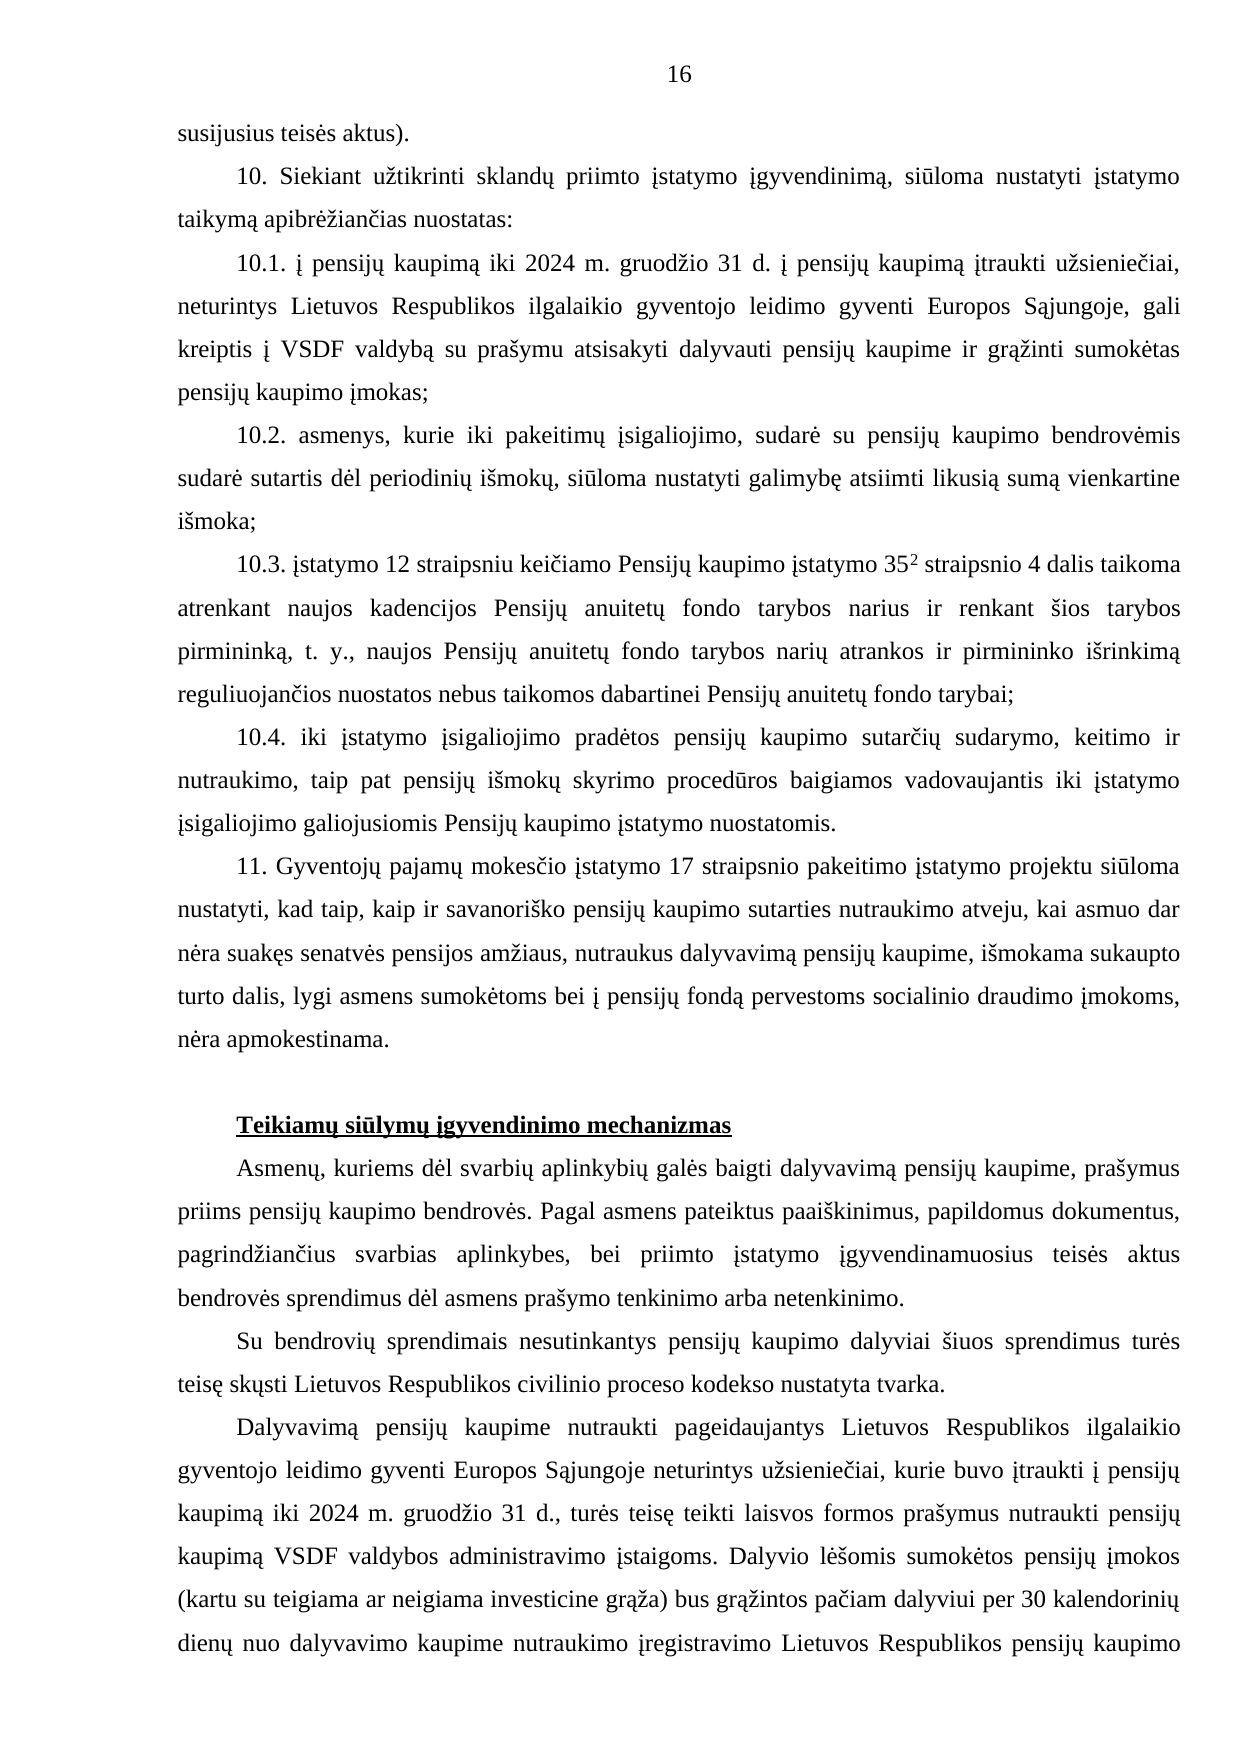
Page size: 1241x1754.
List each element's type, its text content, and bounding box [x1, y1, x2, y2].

text 10.4. iki įstatymo įsigaliojimo pradėtos pensijų kaupimo sutarčių sudarymo, keitimo ir nutraukimo, taip pat pensijų išmokų skyrimo procedūros baigiamos vadovaujantis iki įstatymo įsigaliojimo galiojusiomis Pensijų kaupimo įstatymo nuostatomis. [177, 722, 1181, 837]
text susijusius teisės aktus). [177, 118, 1181, 147]
text Asmenų, kuriems dėl svarbių aplinkybių galės baigti dalyvavimą pensijų kaupime, prašymus priims pensijų kaupimo bendrovės. Pagal asmens pateiktus paaiškinimus, papildomus dokumentus, pagrindžiančius svarbias aplinkybes, bei priimto įstatymo įgyvendinamuosius teisės aktus bendrovės sprendimus dėl asmens prašymo tenkinimo arba netenkinimo. [177, 1153, 1181, 1311]
text 10.2. asmenys, kurie iki pakeitimų įsigaliojimo, sudarė su pensijų kaupimo bendrovėmis sudarė sutartis dėl periodinių išmokų, siūloma nustatyti galimybę atsiimti likusią sumą vienkartine išmoka; [177, 420, 1181, 535]
text 11. Gyventojų pajamų mokesčio įstatymo 17 straipsnio pakeitimo įstatymo projektu siūloma nustatyti, kad taip, kaip ir savanoriško pensijų kaupimo sutarties nutraukimo atveju, kai asmuo dar nėra suakęs senatvės pensijos amžiaus, nutraukus dalyvavimą pensijų kaupime, išmokama sukaupto turto dalis, lygi asmens sumokėtoms bei į pensijų fondą pervestoms socialinio draudimo įmokoms, nėra apmokestinama. [177, 851, 1181, 1053]
text Teikiamų siūlymų įgyvendinimo mechanizmas [177, 1110, 1181, 1139]
text 10.3. įstatymo 12 straipsniu keičiamo Pensijų kaupimo įstatymo 352 straipsnio 4 dalis taikoma atrenkant naujos kadencijos Pensijų anuitetų fondo tarybos narius ir renkant šios tarybos pirmininką, t. y., naujos Pensijų anuitetų fondo tarybos narių atrankos ir pirmininko išrinkimą reguliuojančios nuostatos nebus taikomos dabartinei Pensijų anuitetų fondo tarybai; [177, 549, 1181, 708]
text 10.1. į pensijų kaupimą iki 2024 m. gruodžio 31 d. į pensijų kaupimą įtraukti užsieniečiai, neturintys Lietuvos Respublikos ilgalaikio gyventojo leidimo gyventi Europos Sąjungoje, gali kreiptis į VSDF valdybą su prašymu atsisakyti dalyvauti pensijų kaupime ir grąžinti sumokėtas pensijų kaupimo įmokas; [177, 248, 1181, 406]
text Su bendrovių sprendimais nesutinkantys pensijų kaupimo dalyviai šiuos sprendimus turės teisę skųsti Lietuvos Respublikos civilinio proceso kodekso nustatyta tvarka. [177, 1326, 1181, 1398]
text 10. Siekiant užtikrinti sklandų priimto įstatymo įgyvendinimą, siūloma nustatyti įstatymo taikymą apibrėžiančias nuostatas: [177, 161, 1181, 233]
text Dalyvavimą pensijų kaupime nutraukti pageidaujantys Lietuvos Respublikos ilgalaikio gyventojo leidimo gyventi Europos Sąjungoje neturintys užsieniečiai, kurie buvo įtraukti į pensijų kaupimą iki 2024 m. gruodžio 31 d., turės teisę teikti laisvos formos prašymus nutraukti pensijų kaupimą VSDF valdybos administravimo įstaigoms. Dalyvio lėšomis sumokėtos pensijų įmokos (kartu su teigiama ar neigiama investicine grąža) bus grąžintos pačiam dalyviui per 30 kalendorinių dienų nuo dalyvavimo kaupime nutraukimo įregistravimo Lietuvos Respublikos pensijų kaupimo [177, 1412, 1181, 1656]
